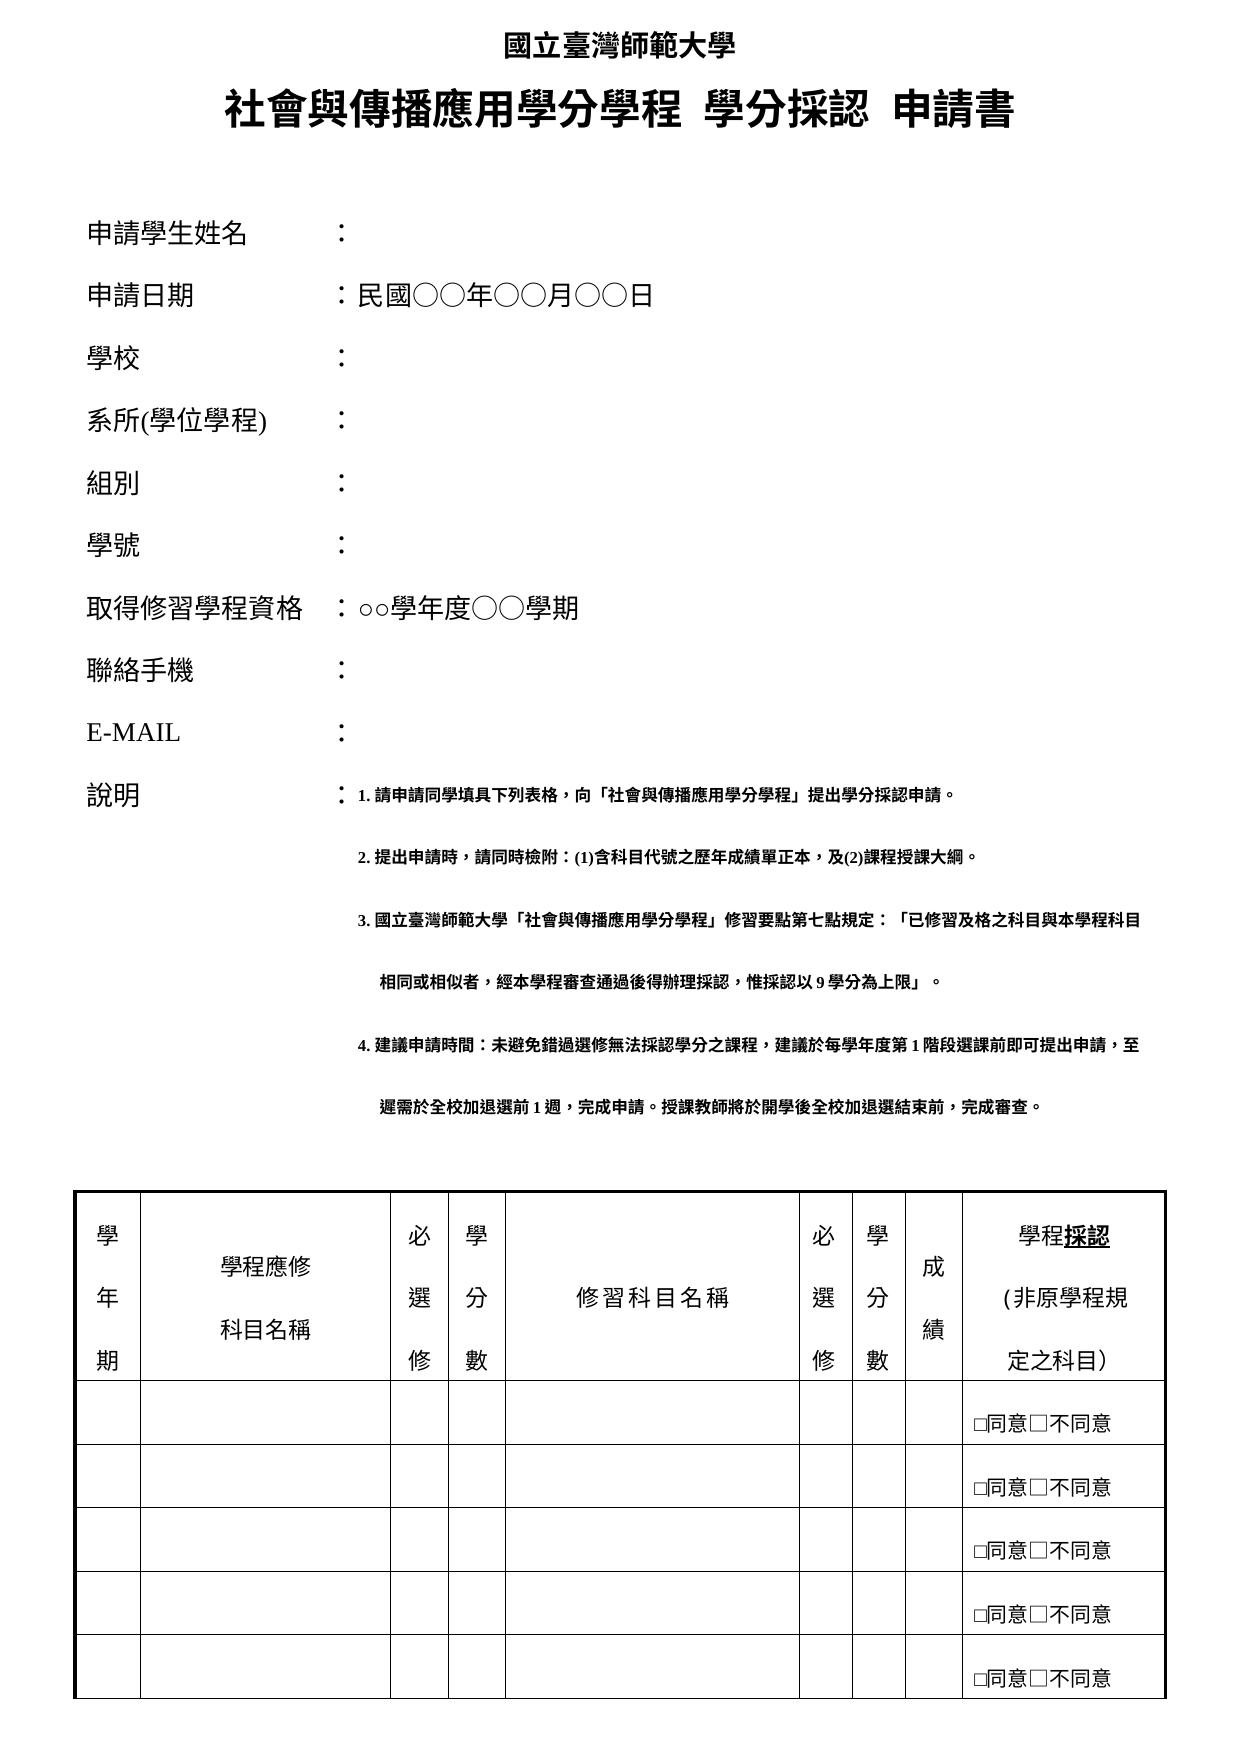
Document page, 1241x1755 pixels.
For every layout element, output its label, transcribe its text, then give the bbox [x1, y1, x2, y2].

table_header 學程採認 (非原學程規 定之科目） [963, 1193, 1164, 1380]
table_cell ： [318, 690, 346, 752]
table_cell [141, 1572, 390, 1634]
table_cell [346, 502, 1165, 564]
table_cell [800, 1635, 852, 1698]
table_cell ： [318, 502, 346, 564]
table_cell [800, 1445, 852, 1507]
table_cell [800, 1381, 852, 1444]
table_cell [141, 1508, 390, 1571]
table_cell [77, 1572, 140, 1634]
table_header 學程應修 科目名稱 [141, 1193, 390, 1380]
table_cell [906, 1572, 962, 1634]
table_cell [800, 1572, 852, 1634]
table_cell [391, 1508, 448, 1571]
table_cell □同意□不同意 [963, 1445, 1164, 1507]
table_header 學 分 數 [853, 1193, 905, 1380]
table_cell [506, 1508, 799, 1571]
table_cell 學校 [75, 315, 317, 377]
table_cell 取得修習學程資格 [75, 565, 317, 627]
table_cell [800, 1508, 852, 1571]
table_cell [449, 1635, 505, 1698]
table_cell [141, 1635, 390, 1698]
table_header 申請學生姓名 [75, 190, 317, 252]
table_cell [77, 1508, 140, 1571]
table_cell [853, 1572, 905, 1634]
table_cell 組別 [75, 440, 317, 502]
table_cell [391, 1445, 448, 1507]
table_cell 學號 [75, 502, 317, 564]
table_cell [506, 1572, 799, 1634]
table_cell ： [318, 565, 346, 627]
table_cell [906, 1445, 962, 1507]
table_cell [346, 315, 1165, 377]
table_cell [77, 1445, 140, 1507]
table_cell [906, 1381, 962, 1444]
text 國立臺灣師範大學 [75, 2, 1165, 64]
table_cell [449, 1445, 505, 1507]
table_cell [449, 1572, 505, 1634]
table_cell [77, 1635, 140, 1698]
table_cell [391, 1572, 448, 1634]
table_cell [391, 1381, 448, 1444]
table_cell [346, 440, 1165, 502]
table_cell [346, 377, 1165, 439]
table_header [346, 190, 1165, 252]
table_header ： [318, 190, 346, 252]
table_cell [449, 1381, 505, 1444]
table_cell □同意□不同意 [963, 1381, 1164, 1444]
table_cell □同意□不同意 [963, 1635, 1164, 1698]
table_header 學分數 [449, 1193, 505, 1380]
table_cell 申請日期 [75, 252, 317, 314]
table_cell 1. 請申請同學填具下列表格，向「社會與傳播應用學分學程」提出學分採認申請。 2. 提出申請時，請同時檢附：(1)含科目代號之歷年成績單正本，及(2)課程授課大綱。 3. 國立臺灣師範大學「社會與傳播應用學分學程」修習要點第七點規定：「已修習及格之科目與本學程科目相同或相似者，經本學程審查通過後得辦理採認，惟採認以9學分為上限」。 4. 建議申請時間：未避免錯過選修無法採認學分之課程，建議於每學年度第1階段選課前即可提出申請，至遲需於全校加退選前1週，完成申請。授課教師將於開學後全校加退選結束前，完成審查。 [346, 752, 1165, 1127]
table_cell 說明 [75, 752, 317, 1127]
text 社會與傳播應用學分學程 學分採認 申請書 [75, 64, 1165, 127]
table_cell [506, 1445, 799, 1507]
table_cell [391, 1635, 448, 1698]
table_cell [141, 1381, 390, 1444]
table_cell □同意□不同意 [963, 1572, 1164, 1634]
table_cell ： [318, 627, 346, 689]
table_cell □同意□不同意 [963, 1508, 1164, 1571]
table_cell [506, 1381, 799, 1444]
table_cell 系所(學位學程) [75, 377, 317, 439]
table_cell ： [318, 252, 346, 314]
table_cell ○○學年度○○學期 [346, 565, 1165, 627]
table_header 必選修 [391, 1193, 448, 1380]
table_cell ： [318, 440, 346, 502]
table_header 成績 [906, 1193, 962, 1380]
table_cell [853, 1508, 905, 1571]
table_cell [77, 1381, 140, 1444]
table_cell E-MAIL [75, 690, 317, 752]
table_cell ： [318, 377, 346, 439]
table_cell ： [318, 752, 346, 1127]
table_cell [141, 1445, 390, 1507]
table_cell 聯絡手機 [75, 627, 317, 689]
table_cell [853, 1381, 905, 1444]
table_cell [346, 690, 1165, 752]
table_cell [346, 627, 1165, 689]
table_cell ： [318, 315, 346, 377]
table_cell [853, 1445, 905, 1507]
table_cell 民國○○年○○月○○日 [346, 252, 1165, 314]
table_cell [906, 1508, 962, 1571]
table_cell [506, 1635, 799, 1698]
table_header 學年期 [77, 1193, 140, 1380]
table_header 必 選 修 [800, 1193, 852, 1380]
table_cell [906, 1635, 962, 1698]
table_cell [853, 1635, 905, 1698]
table_cell [449, 1508, 505, 1571]
table_header 修習科目名稱 [506, 1193, 799, 1380]
